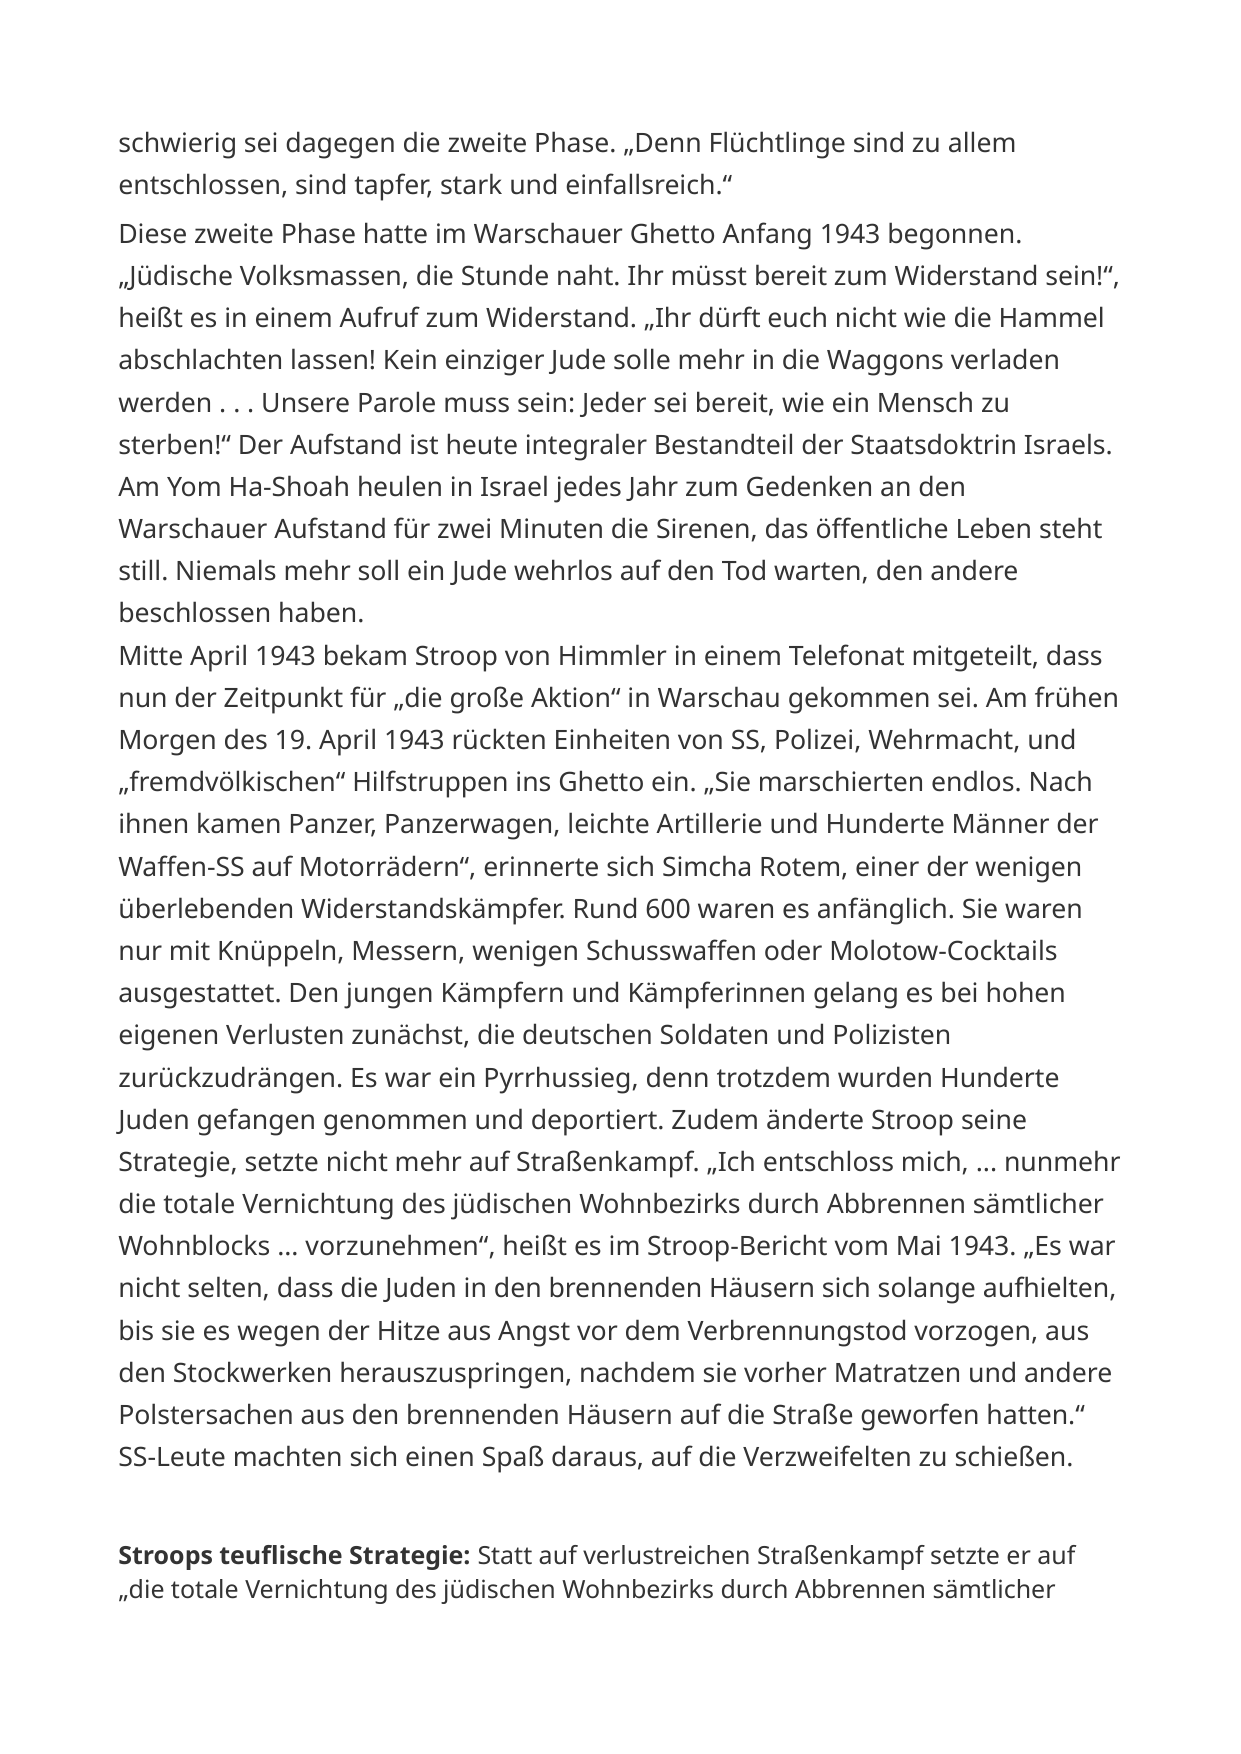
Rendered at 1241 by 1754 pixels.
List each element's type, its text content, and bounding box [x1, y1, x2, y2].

text Diese zweite Phase hatte im Warschauer Ghetto Anfang 1943 begonnen. „Jüdische Volksmassen, die Stunde naht. Ihr müsst bereit zum Widerstand sein!“, heißt es in einem Aufruf zum Widerstand. „Ihr dürft euch nicht wie die Hammel ab­schlachten lassen! Kein einziger Jude solle mehr in die Waggons ver­laden werden . . . Unsere Parole muss sein: Jeder sei bereit, wie ein Mensch zu sterben!“ Der Aufstand ist heute integraler Bestandteil der Staatsdoktrin Israels. Am Yom Ha-Shoah heulen in Israel jedes Jahr zum Gedenken an den Warschauer Aufstand für zwei Minuten die Sirenen, das öffentliche Leben steht still. Niemals mehr soll ein Jude wehrlos auf den Tod warten, den andere beschlossen haben. [118, 209, 1122, 631]
text Mitte April 1943 bekam Stroop von Himmler in einem Telefonat mitgeteilt, dass nun der Zeitpunkt für „die große Aktion“ in Warschau gekommen sei. Am frühen Morgen des 19. April 1943 rückten Einheiten von SS, Polizei, Wehrmacht, und „fremdvölkischen“ Hilfstruppen ins Ghetto ein. „Sie marschierten endlos. Nach ihnen kamen Panzer, Panzerwagen, leichte Artillerie und Hunderte Männer der Waffen-SS auf Motorrädern“, erinnerte sich Simcha Rotem, einer der wenigen überlebenden Widerstandskämpfer. Rund 600 waren es anfänglich. Sie waren nur mit Knüppeln, Messern, wenigen Schusswaffen oder Molotow-Cocktails ausgestattet. Den jungen Kämpfern und Kämpferinnen gelang es bei hohen eigenen Verlusten zunächst, die deutschen Soldaten und Polizisten zurückzudrängen. Es war ein Pyrrhussieg, denn trotzdem wurden Hunderte Juden gefangen genommen und deportiert. Zudem änderte Stroop seine Strategie, setzte nicht mehr auf Straßenkampf. „Ich entschloss mich, ... nunmehr die totale Vernichtung des jüdischen Wohnbezirks durch Abbrennen sämtlicher Wohnblocks ... vorzunehmen“, heißt es im Stroop-Bericht vom Mai 1943. „Es war nicht selten, dass die Juden in den brennenden Häusern sich solange aufhielten, bis sie es wegen der Hitze aus Angst vor dem Verbrennungstod vorzogen, aus den Stockwerken herauszuspringen, nachdem sie vorher Matratzen und andere Polstersachen aus den brennenden Häusern auf die Straße geworfen hatten.“ SS-Leute machten sich einen Spaß daraus, auf die Verzweifelten zu schießen. [118, 631, 1122, 1474]
text schwierig sei dagegen die zweite Phase. „Denn Flüchtlinge sind zu allem entschlossen, sind ­tapfer, stark und einfallsreich.“ [118, 118, 1109, 202]
text Stroops teuflische Strategie: Statt auf verlustreichen Straßenkampf setzte er auf „die totale Vernichtung des jüdischen Wohnbezirks durch Abbrennen sämtlicher [118, 1538, 1122, 1606]
